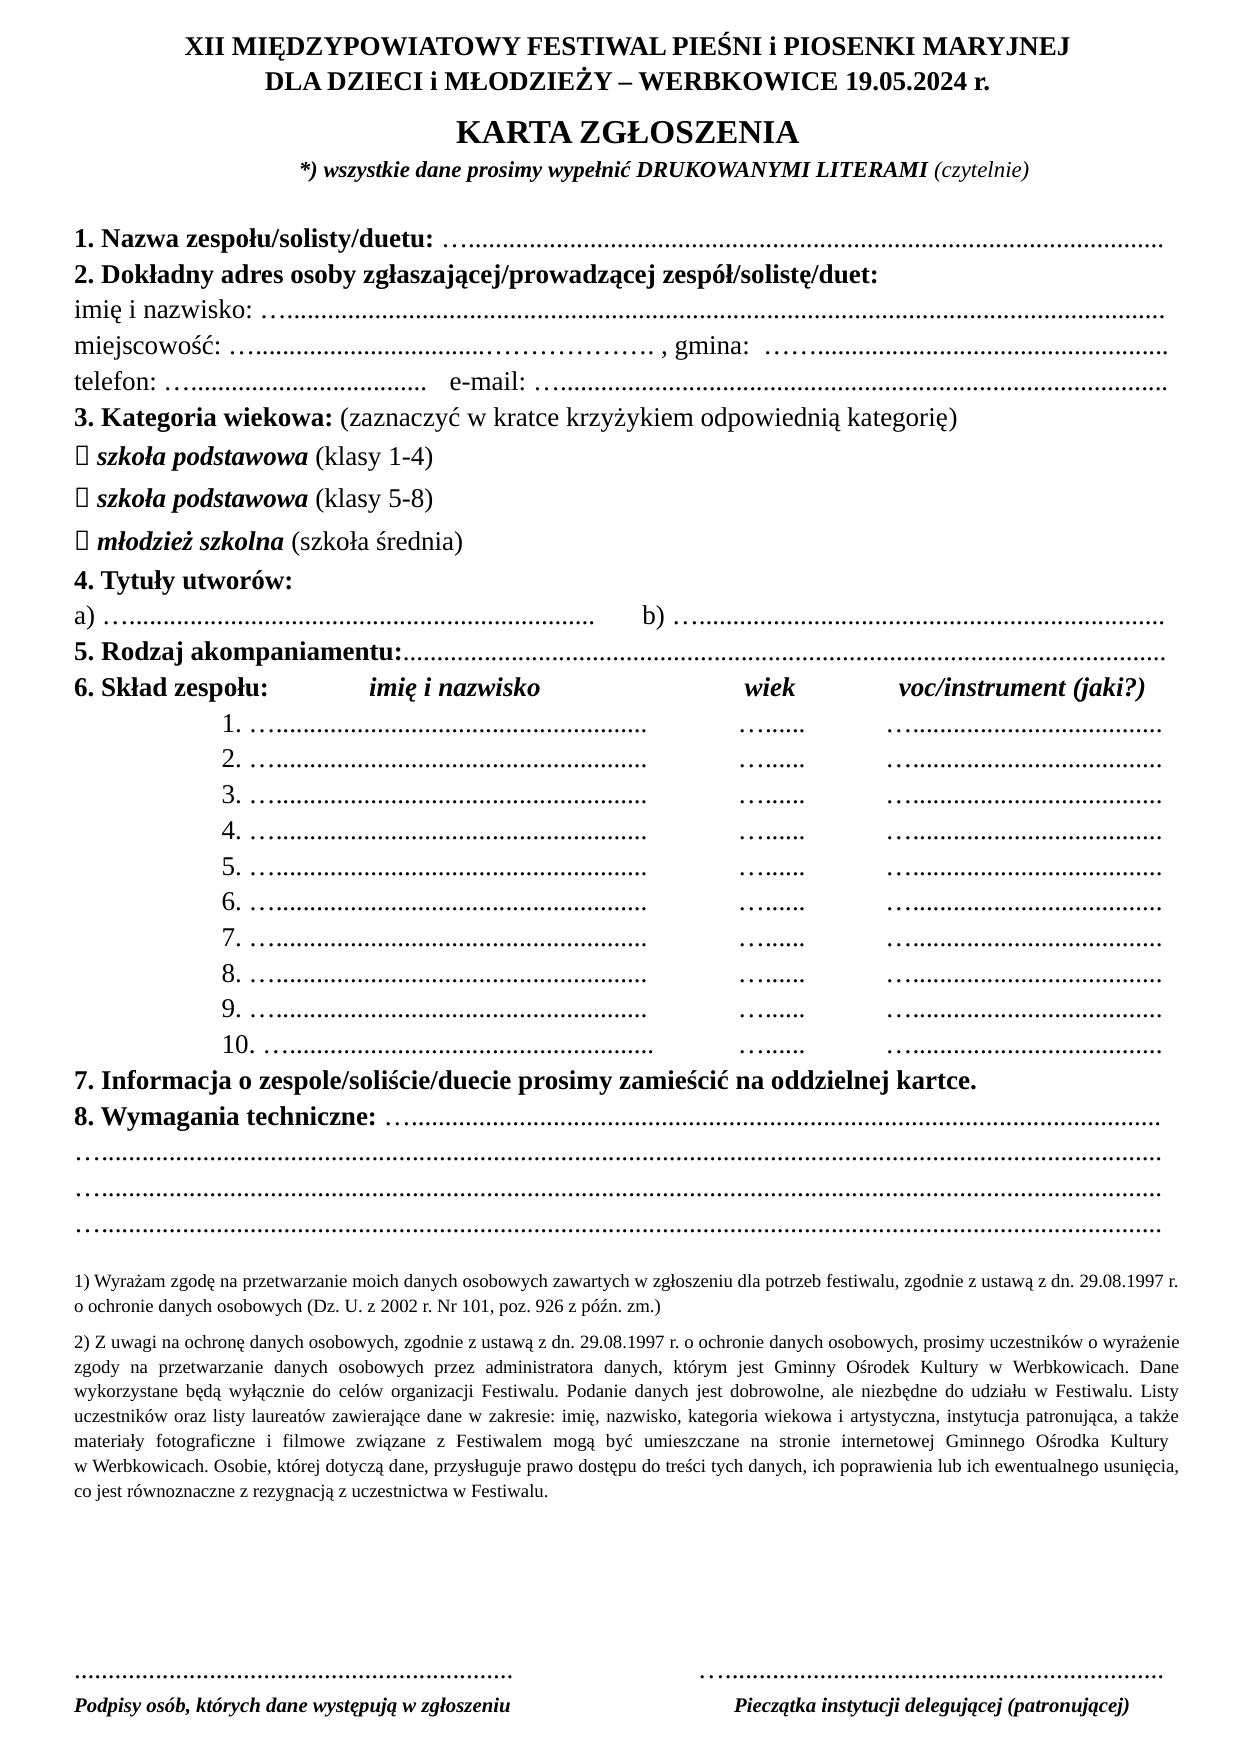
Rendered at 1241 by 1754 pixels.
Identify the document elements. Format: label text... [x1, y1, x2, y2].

text 10. …...................................................... …...... …..................................... [148, 1028, 1181, 1059]
text Podpisy osób, których dane występują w zgłoszeniu Pieczątka instytucji delegującej (patronującej) [74, 1689, 1181, 1717]
text 5. Rodzaj akompaniamentu:................................................................................................................. [74, 635, 1181, 666]
text 8. Wymagania techniczne: …............................................................................................................... …............................................................................................................................................................. [74, 1100, 1181, 1167]
text 5. …....................................................... …...... …..................................... [148, 849, 1181, 881]
text 7. …....................................................... …...... …..................................... [148, 921, 1181, 952]
text miejscowość: …..................................………………. , gmina: …….................................................... [74, 329, 1181, 361]
text  młodzież szkolna (szkoła średnia) [74, 521, 1181, 558]
text 3. Kategoria wiekowa: (zaznaczyć w kratce krzyżykiem odpowiednią kategorię) [74, 401, 1181, 432]
text 2) Z uwagi na ochronę danych osobowych, zgodnie z ustawą z dn. 29.08.1997 r. o ochronie danych osobowych, prosimy uczestników o wyrażenie zgody na przetwarzanie danych osobowych przez administratora danych, którym jest Gminny Ośrodek Kultury w Werbkowicach. Dane wykorzystane będą wyłącznie do celów organizacji Festiwalu. Podanie danych jest dobrowolne, ale niezbędne do udziału w Festiwalu. Listy uczestników oraz listy laureatów zawierające dane w zakresie: imię, nazwisko, kategoria wiekowa i artystyczna, instytucja patronująca, a także materiały fotograficzne i filmowe związane z Festiwalem mogą być umieszczane na stronie internetowej Gminnego Ośrodka Kultury w Werbkowicach. Osobie, której dotyczą dane, przysługuje prawo dostępu do treści tych danych, ich poprawienia lub ich ewentualnego usunięcia, co jest równoznaczne z rezygnacją z uczestnictwa w Festiwalu. [74, 1331, 1181, 1501]
text ................................................................. …................................................................. [74, 1653, 1181, 1684]
text 2. Dokładny adres osoby zgłaszającej/prowadzącej zespół/solistę/duet: [74, 258, 1181, 289]
text imię i nazwisko: ….................................................................................................................................. [74, 294, 1181, 325]
text  szkoła podstawowa (klasy 1-4) [74, 437, 1181, 473]
text telefon: …................................... e-mail: ….......................................................................................... [74, 365, 1181, 396]
text 1) Wyrażam zgodę na przetwarzanie moich danych osobowych zawartych w zgłoszeniu dla potrzeb festiwalu, zgodnie z ustawą z dn. 29.08.1997 r. o ochronie danych osobowych (Dz. U. z 2002 r. Nr 101, poz. 926 z późn. zm.) [74, 1270, 1181, 1317]
text 7. Informacja o zespole/soliście/duecie prosimy zamieścić na oddzielnej kartce. [74, 1064, 1181, 1095]
text 1. …....................................................... …...... …..................................... 2. …....................................................... …...... …..................................... 3. …....................................................... …...... …..................................... [221, 707, 1181, 809]
text 4. Tytuły utworów: a) …..................................................................... b) …..................................................................... [74, 564, 1181, 631]
text  szkoła podstawowa (klasy 5-8) [74, 479, 1181, 516]
text …............................................................................................................................................................. [74, 1171, 1181, 1202]
text 1. Nazwa zespołu/solisty/duetu: …....................................................................................................... [74, 222, 1181, 253]
text KARTA ZGŁOSZENIA [74, 112, 1181, 151]
text *) wszystkie dane prosimy wypełnić DRUKOWANYMI LITERAMI (czytelnie) [149, 156, 1181, 183]
text 8. …....................................................... …...... …..................................... [148, 957, 1181, 988]
text 6. …....................................................... …...... …..................................... [148, 885, 1181, 916]
text DLA DZIECI i MŁODZIEŻY – WERBKOWICE 19.05.2024 r. [74, 66, 1181, 97]
text 9. …....................................................... …...... …..................................... [148, 992, 1181, 1024]
text 6. Skład zespołu: imię i nazwisko wiek voc/instrument (jaki?) [74, 671, 1181, 702]
text 4. …....................................................... …...... …..................................... [148, 814, 1181, 845]
text XII MIĘDZYPOWIATOWY FESTIWAL PIEŚNI i PIOSENKI MARYJNEJ [74, 30, 1181, 61]
text …............................................................................................................................................................. [74, 1207, 1181, 1238]
